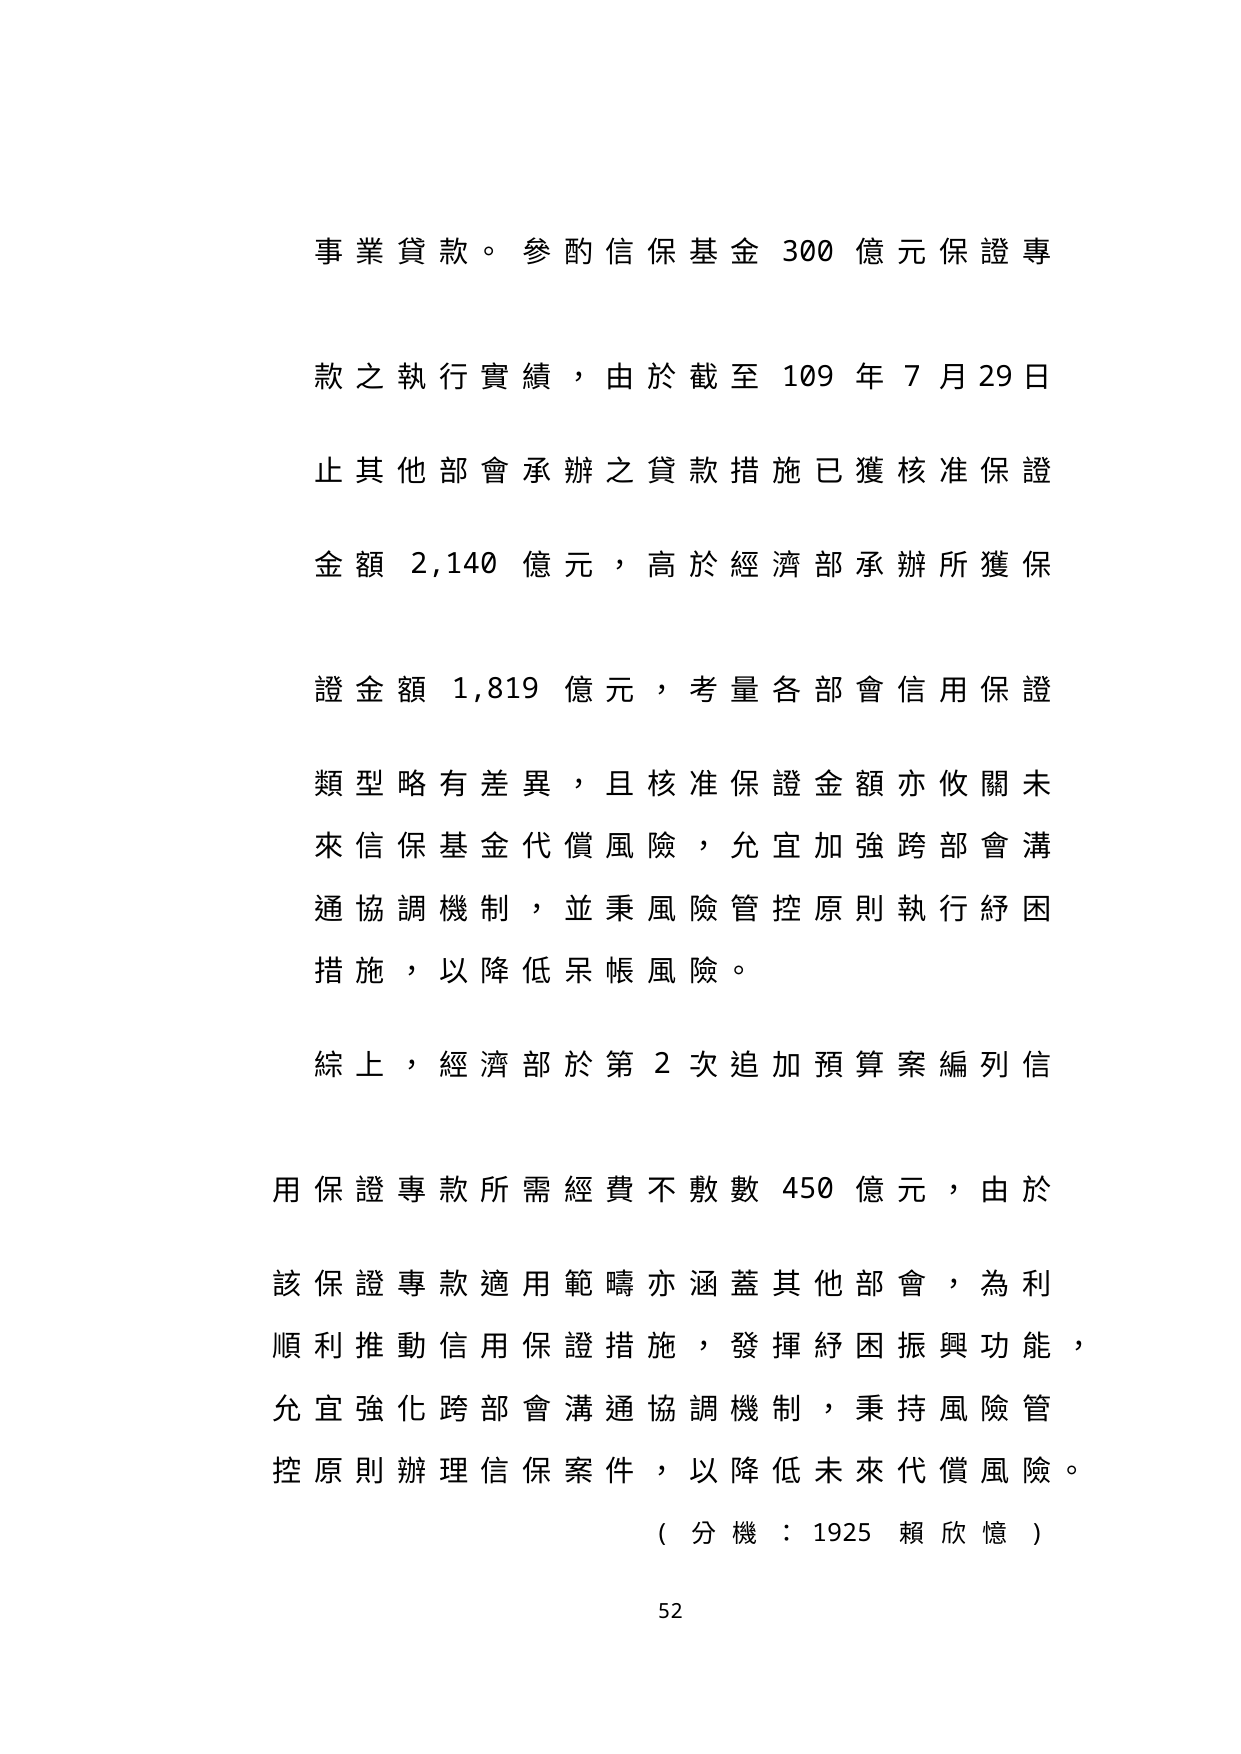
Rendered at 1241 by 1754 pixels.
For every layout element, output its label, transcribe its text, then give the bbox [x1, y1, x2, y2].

text (分機：1925 賴欣憶) [242, 1490, 1058, 1552]
text 事業貸款。參酌信保基金300億元保證專款之執行實績，由於截至109年7月29日止其他部會承辦之貸款措施已獲核准保證金額2,140億元，高於經濟部承辦所獲保證金額1,819億元，考量各部會信用保證類型略有差異，且核准保證金額亦攸關未來信保基金代償風險，允宜加強跨部會溝通協調機制，並秉風險管控原則執行紓困措施，以降低呆帳風險。 [271, 177, 1058, 990]
text 綜上，經濟部於第2次追加預算案編列信用保證專款所需經費不敷數450億元，由於該保證專款適用範疇亦涵蓋其他部會，為利順利推動信用保證措施，發揮紓困振興功能，允宜強化跨部會溝通協調機制，秉持風險管控原則辦理信保案件，以降低未來代償風險。 [242, 990, 1058, 1490]
